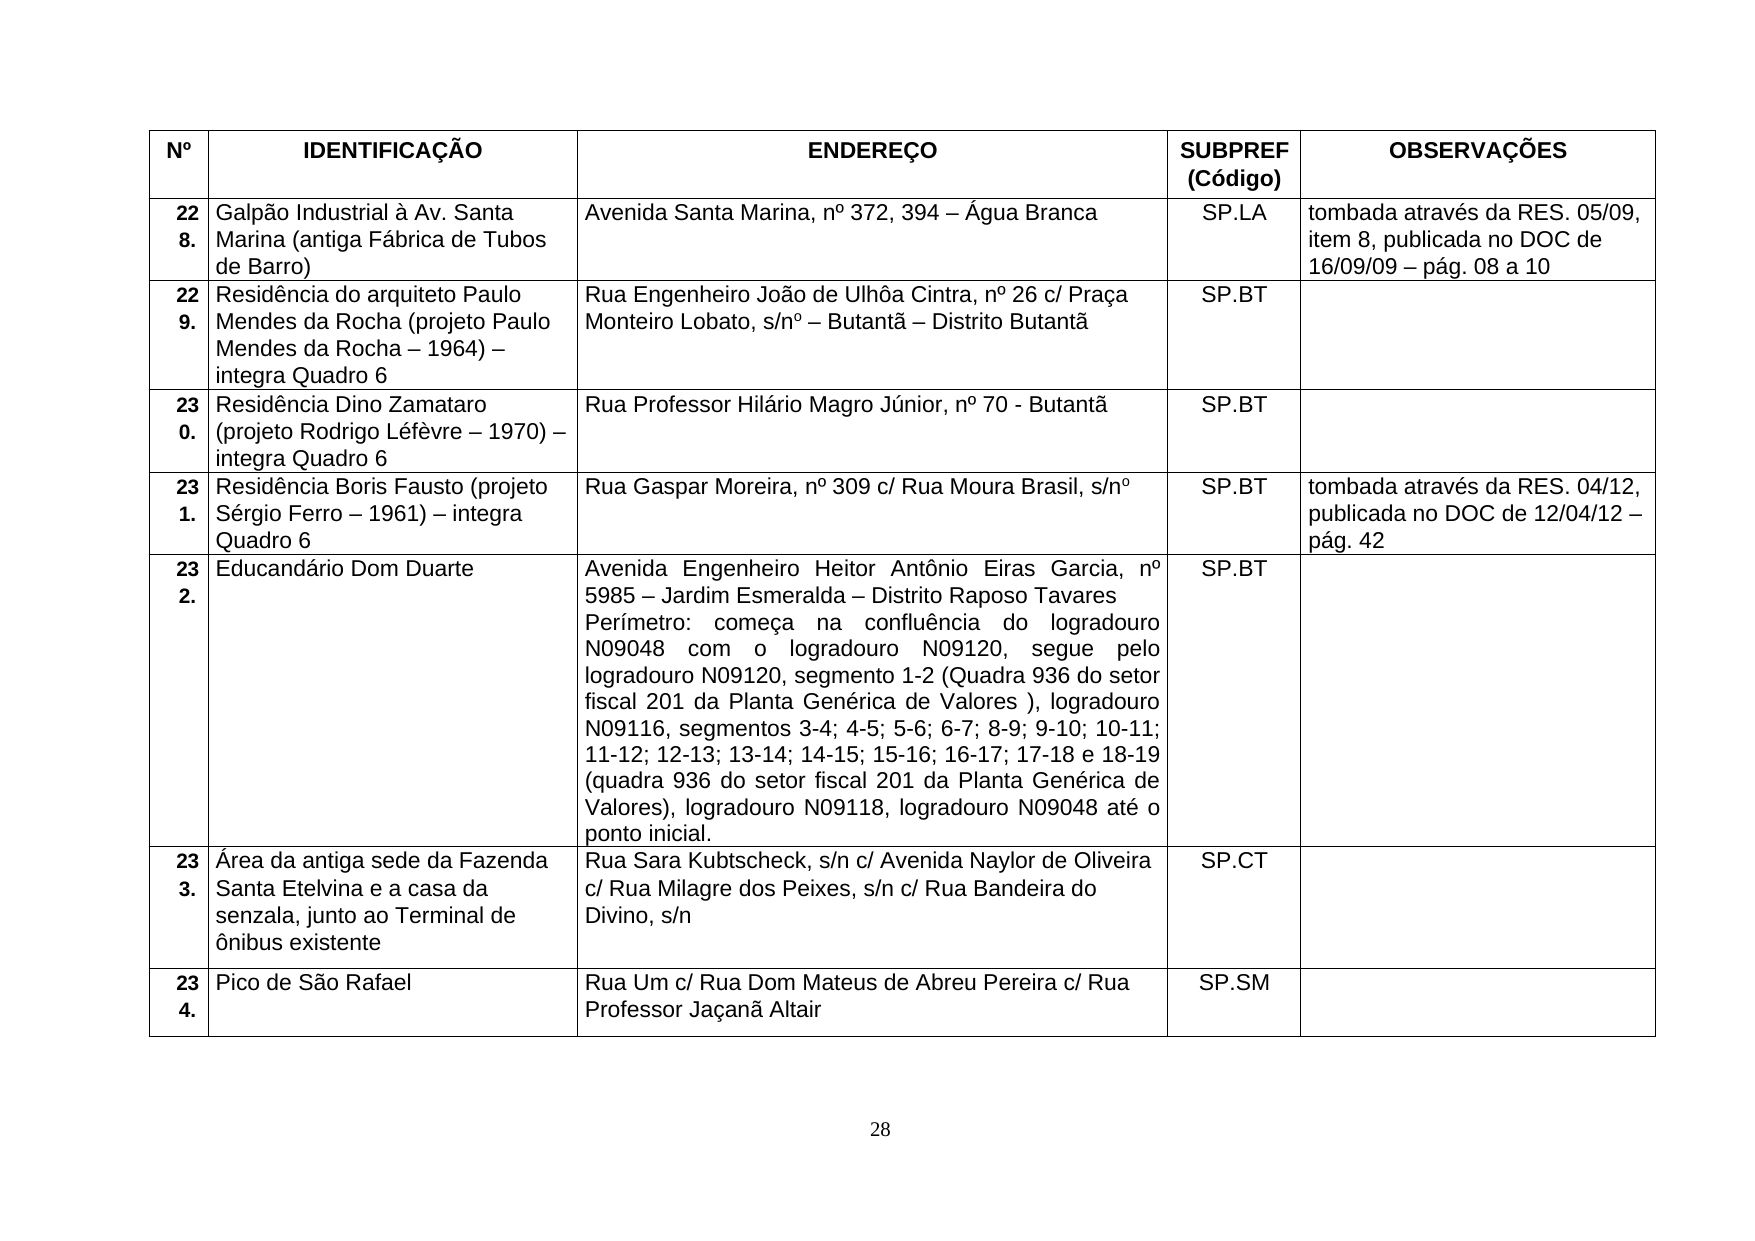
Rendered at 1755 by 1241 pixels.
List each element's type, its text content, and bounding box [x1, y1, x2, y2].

table_cell SP.BT [1168, 555, 1300, 846]
table_header OBSERVAÇÕES [1301, 131, 1655, 198]
table_cell SP.LA [1168, 199, 1300, 280]
table_cell [150, 199, 208, 280]
table_header SUBPREF (Código) [1168, 131, 1300, 198]
table_cell Rua Gaspar Moreira, nº 309 c/ Rua Moura Brasil, s/no [578, 473, 1167, 554]
table_cell Rua Engenheiro João de Ulhôa Cintra, nº 26 c/ Praça Monteiro Lobato, s/no – Butantã – Distrito Butantã [578, 281, 1167, 389]
table_cell [150, 281, 208, 389]
table_header Nº [150, 131, 208, 198]
table_cell Residência Boris Fausto (projeto Sérgio Ferro – 1961) – integra Quadro 6 [209, 473, 577, 554]
table_cell [150, 847, 208, 968]
table_cell Rua Um c/ Rua Dom Mateus de Abreu Pereira c/ Rua Professor Jaçanã Altair [578, 969, 1167, 1036]
table_cell SP.BT [1168, 473, 1300, 554]
table_header ENDEREÇO [578, 131, 1167, 198]
table_cell [1301, 555, 1655, 846]
table_cell Rua Professor Hilário Magro Júnior, nº 70 - Butantã [578, 390, 1167, 472]
table_cell [150, 390, 208, 472]
table_cell SP.SM [1168, 969, 1300, 1036]
table_cell [150, 555, 208, 846]
table_cell SP.BT [1168, 390, 1300, 472]
table_cell [1301, 390, 1655, 472]
table_cell Residência do arquiteto Paulo Mendes da Rocha (projeto Paulo Mendes da Rocha – 1964) – integra Quadro 6 [209, 281, 577, 389]
table_cell Rua Sara Kubtscheck, s/n c/ Avenida Naylor de Oliveira c/ Rua Milagre dos Peixes, s/n c/ Rua Bandeira do Divino, s/n [578, 847, 1167, 968]
table_cell Residência Dino Zamataro (projeto Rodrigo Léfèvre – 1970) – integra Quadro 6 [209, 390, 577, 472]
table_cell Avenida Engenheiro Heitor Antônio Eiras Garcia, nº 5985 – Jardim Esmeralda – Distrito Raposo Tavares Perímetro: começa na confluência do logradouro N09048 com o logradouro N09120, segue pelo logradouro N09120, segmento 1-2 (Quadra 936 do setor fiscal 201 da Planta Genérica de Valores ), logradouro N09116, segmentos 3-4; 4-5; 5-6; 6-7; 8-9; 9-10; 10-11; 11-12; 12-13; 13-14; 14-15; 15-16; 16-17; 17-18 e 18-19 (quadra 936 do setor fiscal 201 da Planta Genérica de Valores), logradouro N09118, logradouro N09048 até o ponto inicial. [578, 555, 1167, 846]
table_cell [1301, 969, 1655, 1036]
table_cell tombada através da RES. 05/09, item 8, publicada no DOC de 16/09/09 – pág. 08 a 10 [1301, 199, 1655, 280]
table_header IDENTIFICAÇÃO [209, 131, 577, 198]
table_cell Galpão Industrial à Av. Santa Marina (antiga Fábrica de Tubos de Barro) [209, 199, 577, 280]
table_cell Área da antiga sede da Fazenda Santa Etelvina e a casa da senzala, junto ao Terminal de ônibus existente [209, 847, 577, 968]
table_cell [150, 969, 208, 1036]
table_cell [1301, 281, 1655, 389]
table_cell Avenida Santa Marina, nº 372, 394 – Água Branca [578, 199, 1167, 280]
table_cell SP.BT [1168, 281, 1300, 389]
table_cell [150, 473, 208, 554]
table_cell Educandário Dom Duarte [209, 555, 577, 846]
table_cell SP.CT [1168, 847, 1300, 968]
table_cell tombada através da RES. 04/12, publicada no DOC de 12/04/12 – pág. 42 [1301, 473, 1655, 554]
table_cell Pico de São Rafael [209, 969, 577, 1036]
table_cell [1301, 847, 1655, 968]
